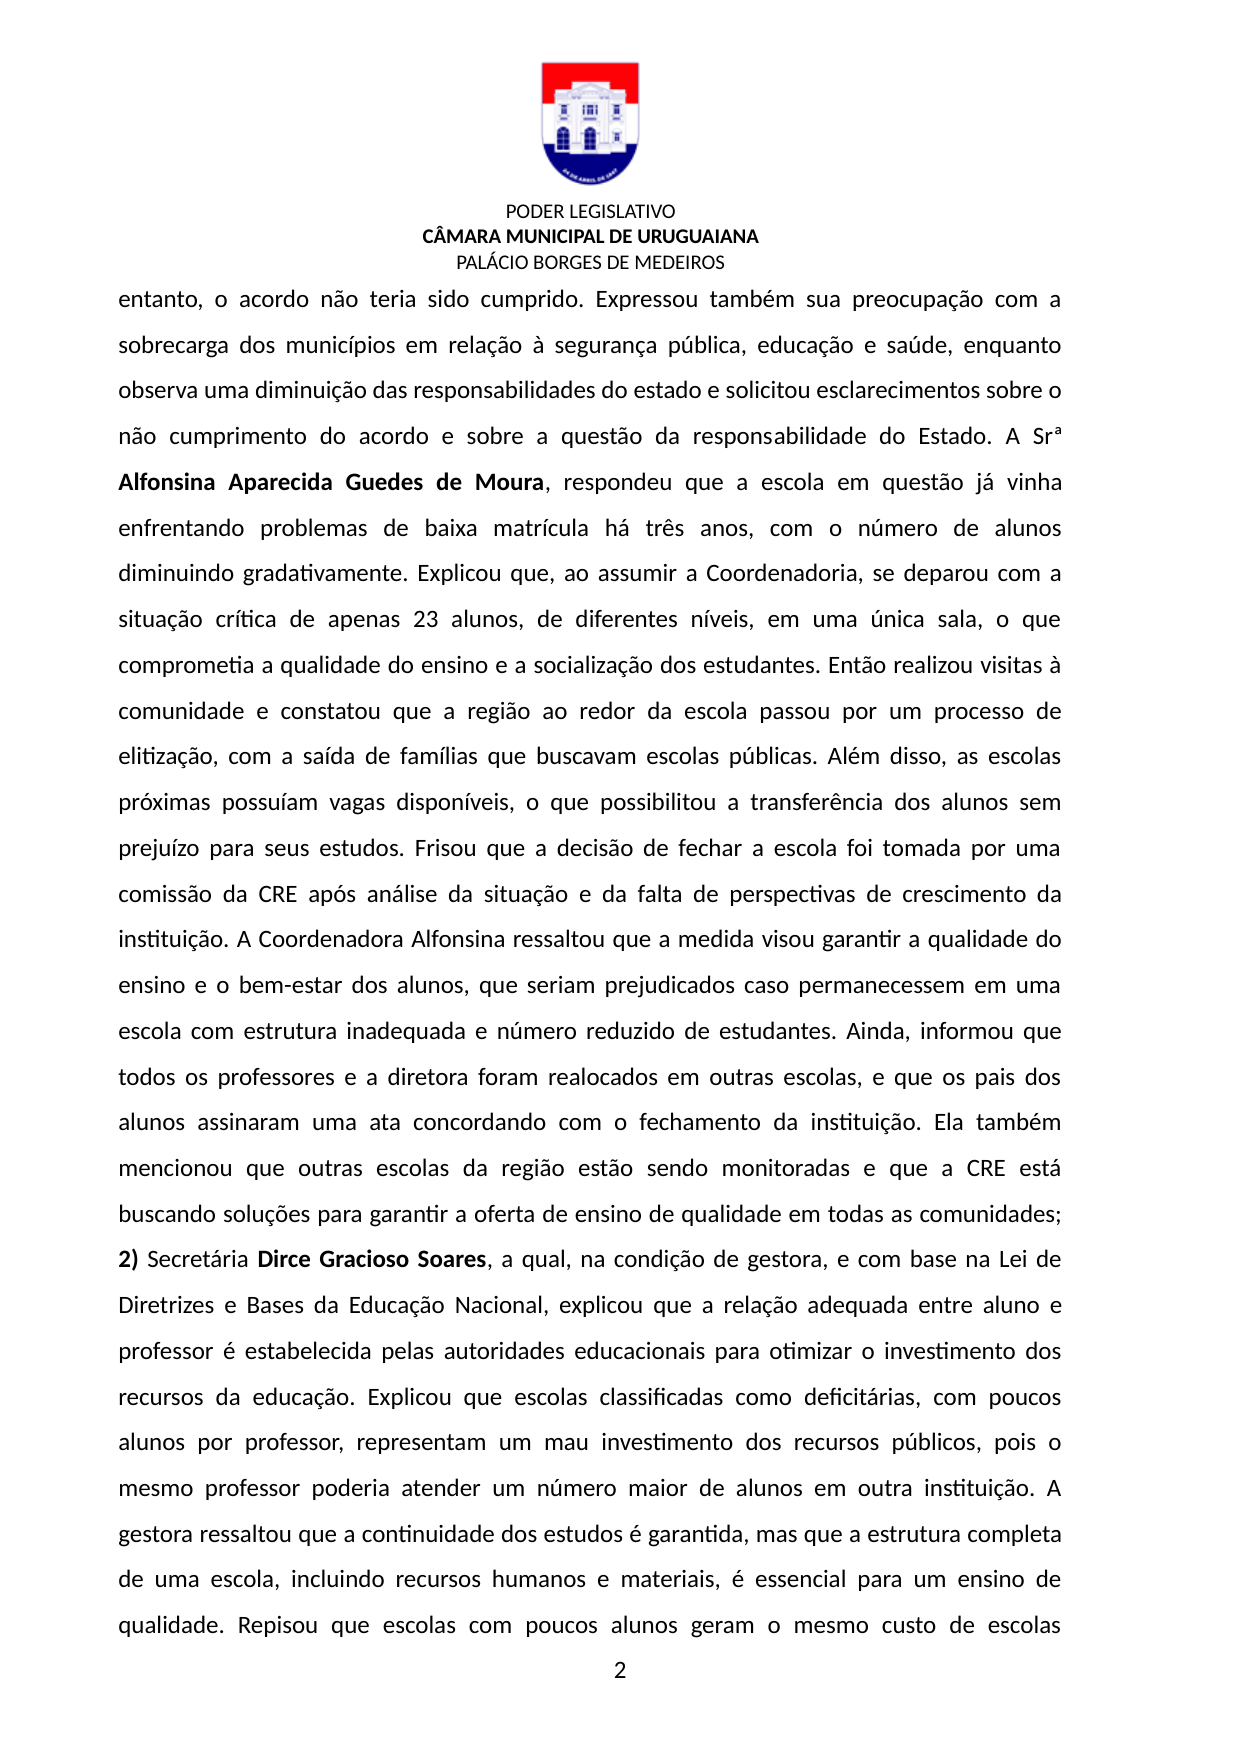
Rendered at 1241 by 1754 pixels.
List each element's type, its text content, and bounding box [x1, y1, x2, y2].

picture [518, 52, 663, 196]
text entanto, o acordo não teria sido cumprido. Expressou também sua preocupação com a sobrecarga dos municípios em relação à segurança pública, educação e saúde, enquanto observa uma diminuição das responsabilidades do estado e solicitou esclarecimentos sobre o não cumprimento do acordo e sobre a questão da responsabilidade do Estado. A Srª Alfonsina Aparecida Guedes de Moura, respondeu que a escola em questão já vinha enfrentando problemas de baixa matrícula há três anos, com o número de alunos diminuindo gradativamente. Explicou que, ao assumir a Coordenadoria, se deparou com a situação crítica de apenas 23 alunos, de diferentes níveis, em uma única sala, o que comprometia a qualidade do ensino e a socialização dos estudantes. Então realizou visitas à comunidade e constatou que a região ao redor da escola passou por um processo de elitização, com a saída de famílias que buscavam escolas públicas. Além disso, as escolas próximas possuíam vagas disponíveis, o que possibilitou a transferência dos alunos sem prejuízo para seus estudos. Frisou que a decisão de fechar a escola foi tomada por uma comissão da CRE após análise da situação e da falta de perspectivas de crescimento da instituição. A Coordenadora Alfonsina ressaltou que a medida visou garantir a qualidade do ensino e o bem-estar dos alunos, que seriam prejudicados caso permanecessem em uma escola com estrutura inadequada e número reduzido de estudantes. Ainda, informou que todos os professores e a diretora foram realocados em outras escolas, e que os pais dos alunos assinaram uma ata concordando com o fechamento da instituição. Ela também mencionou que outras escolas da região estão sendo monitoradas e que a CRE está buscando soluções para garantir a oferta de ensino de qualidade em todas as comunidades; 2) Secretária Dirce Gracioso Soares, a qual, na condição de gestora, e com base na Lei de Diretrizes e Bases da Educação Nacional, explicou que a relação adequada entre aluno e professor é estabelecida pelas autoridades educacionais para otimizar o investimento dos recursos da educação. Explicou que escolas classificadas como deficitárias, com poucos alunos por professor, representam um mau investimento dos recursos públicos, pois o mesmo professor poderia atender um número maior de alunos em outra instituição. A gestora ressaltou que a continuidade dos estudos é garantida, mas que a estrutura completa de uma escola, incluindo recursos humanos e materiais, é essencial para um ensino de qualidade. Repisou que escolas com poucos alunos geram o mesmo custo de escolas [118, 283, 1063, 1640]
